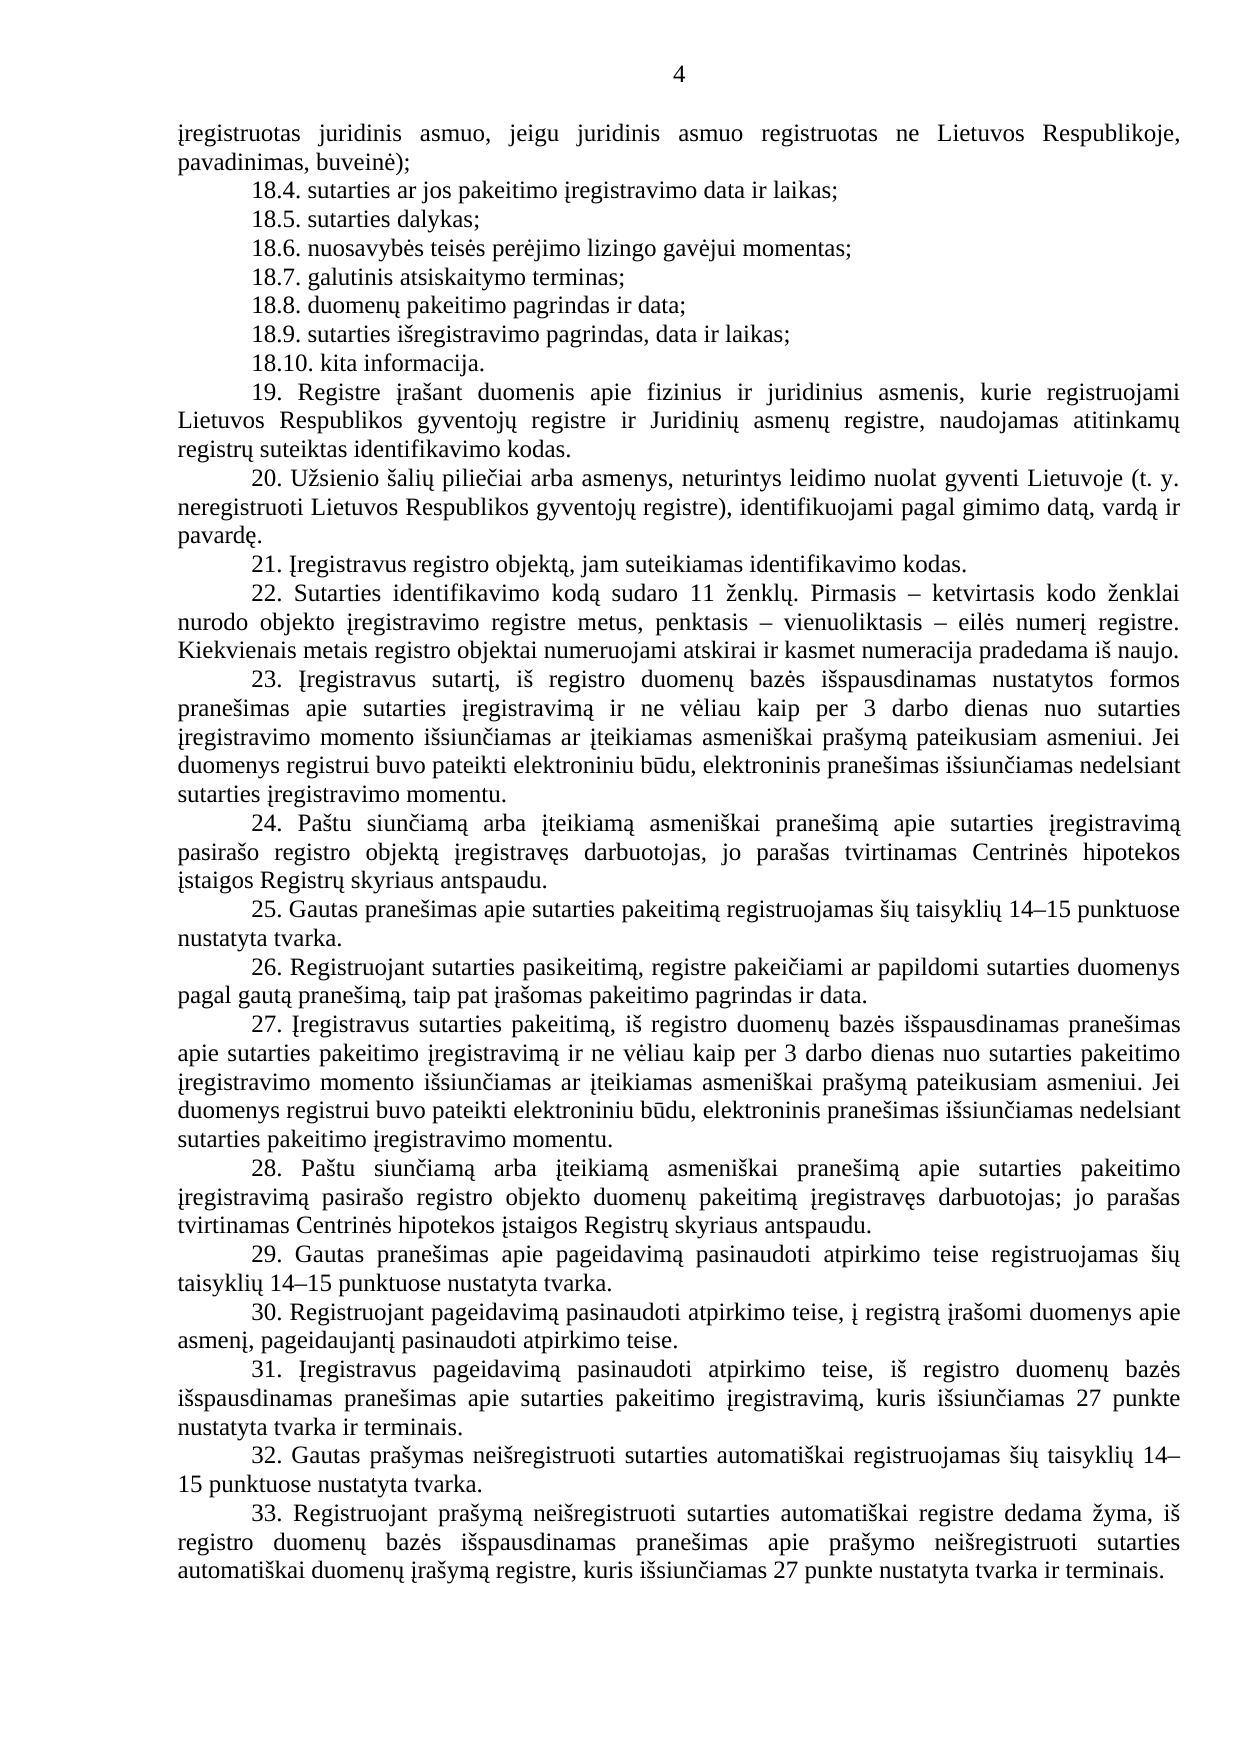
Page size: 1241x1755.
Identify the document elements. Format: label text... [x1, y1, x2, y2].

text 31. Įregistravus pageidavimą pasinaudoti atpirkimo teise, iš registro duomenų bazės išspausdinamas pranešimas apie sutarties pakeitimo įregistravimą, kuris išsiunčiamas 27 punkte nustatyta tvarka ir terminais. [177, 1354, 1181, 1441]
text 27. Įregistravus sutarties pakeitimą, iš registro duomenų bazės išspausdinamas pranešimas apie sutarties pakeitimo įregistravimą ir ne vėliau kaip per 3 darbo dienas nuo sutarties pakeitimo įregistravimo momento išsiunčiamas ar įteikiamas asmeniškai prašymą pateikusiam asmeniui. Jei duomenys registrui buvo pateikti elektroniniu būdu, elektroninis pranešimas išsiunčiamas nedelsiant sutarties pakeitimo įregistravimo momentu. [177, 1009, 1181, 1153]
text 20. Užsienio šalių piliečiai arba asmenys, neturintys leidimo nuolat gyventi Lietuvoje (t. y. neregistruoti Lietuvos Respublikos gyventojų registre), identifikuojami pagal gimimo datą, vardą ir pavardę. [177, 463, 1181, 549]
text 26. Registruojant sutarties pasikeitimą, registre pakeičiami ar papildomi sutarties duomenys pagal gautą pranešimą, taip pat įrašomas pakeitimo pagrindas ir data. [177, 952, 1181, 1009]
text 25. Gautas pranešimas apie sutarties pakeitimą registruojamas šių taisyklių 14–15 punktuose nustatyta tvarka. [177, 894, 1181, 952]
text 18.4. sutarties ar jos pakeitimo įregistravimo data ir laikas; [177, 176, 1181, 204]
text 18.9. sutarties išregistravimo pagrindas, data ir laikas; [177, 319, 1181, 348]
text 32. Gautas prašymas neišregistruoti sutarties automatiškai registruojamas šių taisyklių 14–15 punktuose nustatyta tvarka. [177, 1441, 1181, 1498]
text 18.6. nuosavybės teisės perėjimo lizingo gavėjui momentas; [177, 233, 1181, 262]
text 18.10. kita informacija. [177, 348, 1181, 377]
text 18.8. duomenų pakeitimo pagrindas ir data; [177, 291, 1181, 319]
text 19. Registre įrašant duomenis apie fizinius ir juridinius asmenis, kurie registruojami Lietuvos Respublikos gyventojų registre ir Juridinių asmenų registre, naudojamas atitinkamų registrų suteiktas identifikavimo kodas. [177, 377, 1181, 463]
text 33. Registruojant prašymą neišregistruoti sutarties automatiškai registre dedama žyma, iš registro duomenų bazės išspausdinamas pranešimas apie prašymo neišregistruoti sutarties automatiškai duomenų įrašymą registre, kuris išsiunčiamas 27 punkte nustatyta tvarka ir terminais. [177, 1498, 1181, 1584]
text įregistruotas juridinis asmuo, jeigu juridinis asmuo registruotas ne Lietuvos Respublikoje, pavadinimas, buveinė); [177, 118, 1181, 176]
text 23. Įregistravus sutartį, iš registro duomenų bazės išspausdinamas nustatytos formos pranešimas apie sutarties įregistravimą ir ne vėliau kaip per 3 darbo dienas nuo sutarties įregistravimo momento išsiunčiamas ar įteikiamas asmeniškai prašymą pateikusiam asmeniui. Jei duomenys registrui buvo pateikti elektroniniu būdu, elektroninis pranešimas išsiunčiamas nedelsiant sutarties įregistravimo momentu. [177, 664, 1181, 808]
text 29. Gautas pranešimas apie pageidavimą pasinaudoti atpirkimo teise registruojamas šių taisyklių 14–15 punktuose nustatyta tvarka. [177, 1239, 1181, 1297]
text 21. Įregistravus registro objektą, jam suteikiamas identifikavimo kodas. [177, 549, 1181, 578]
text 24. Paštu siunčiamą arba įteikiamą asmeniškai pranešimą apie sutarties įregistravimą pasirašo registro objektą įregistravęs darbuotojas, jo parašas tvirtinamas Centrinės hipotekos įstaigos Registrų skyriaus antspaudu. [177, 808, 1181, 894]
text 18.7. galutinis atsiskaitymo terminas; [177, 262, 1181, 291]
text 18.5. sutarties dalykas; [177, 204, 1181, 233]
text 28. Paštu siunčiamą arba įteikiamą asmeniškai pranešimą apie sutarties pakeitimo įregistravimą pasirašo registro objekto duomenų pakeitimą įregistravęs darbuotojas; jo parašas tvirtinamas Centrinės hipotekos įstaigos Registrų skyriaus antspaudu. [177, 1153, 1181, 1239]
text 22. Sutarties identifikavimo kodą sudaro 11 ženklų. Pirmasis – ketvirtasis kodo ženklai nurodo objekto įregistravimo registre metus, penktasis – vienuoliktasis – eilės numerį registre. Kiekvienais metais registro objektai numeruojami atskirai ir kasmet numeracija pradedama iš naujo. [177, 578, 1181, 664]
text 30. Registruojant pageidavimą pasinaudoti atpirkimo teise, į registrą įrašomi duomenys apie asmenį, pageidaujantį pasinaudoti atpirkimo teise. [177, 1297, 1181, 1354]
